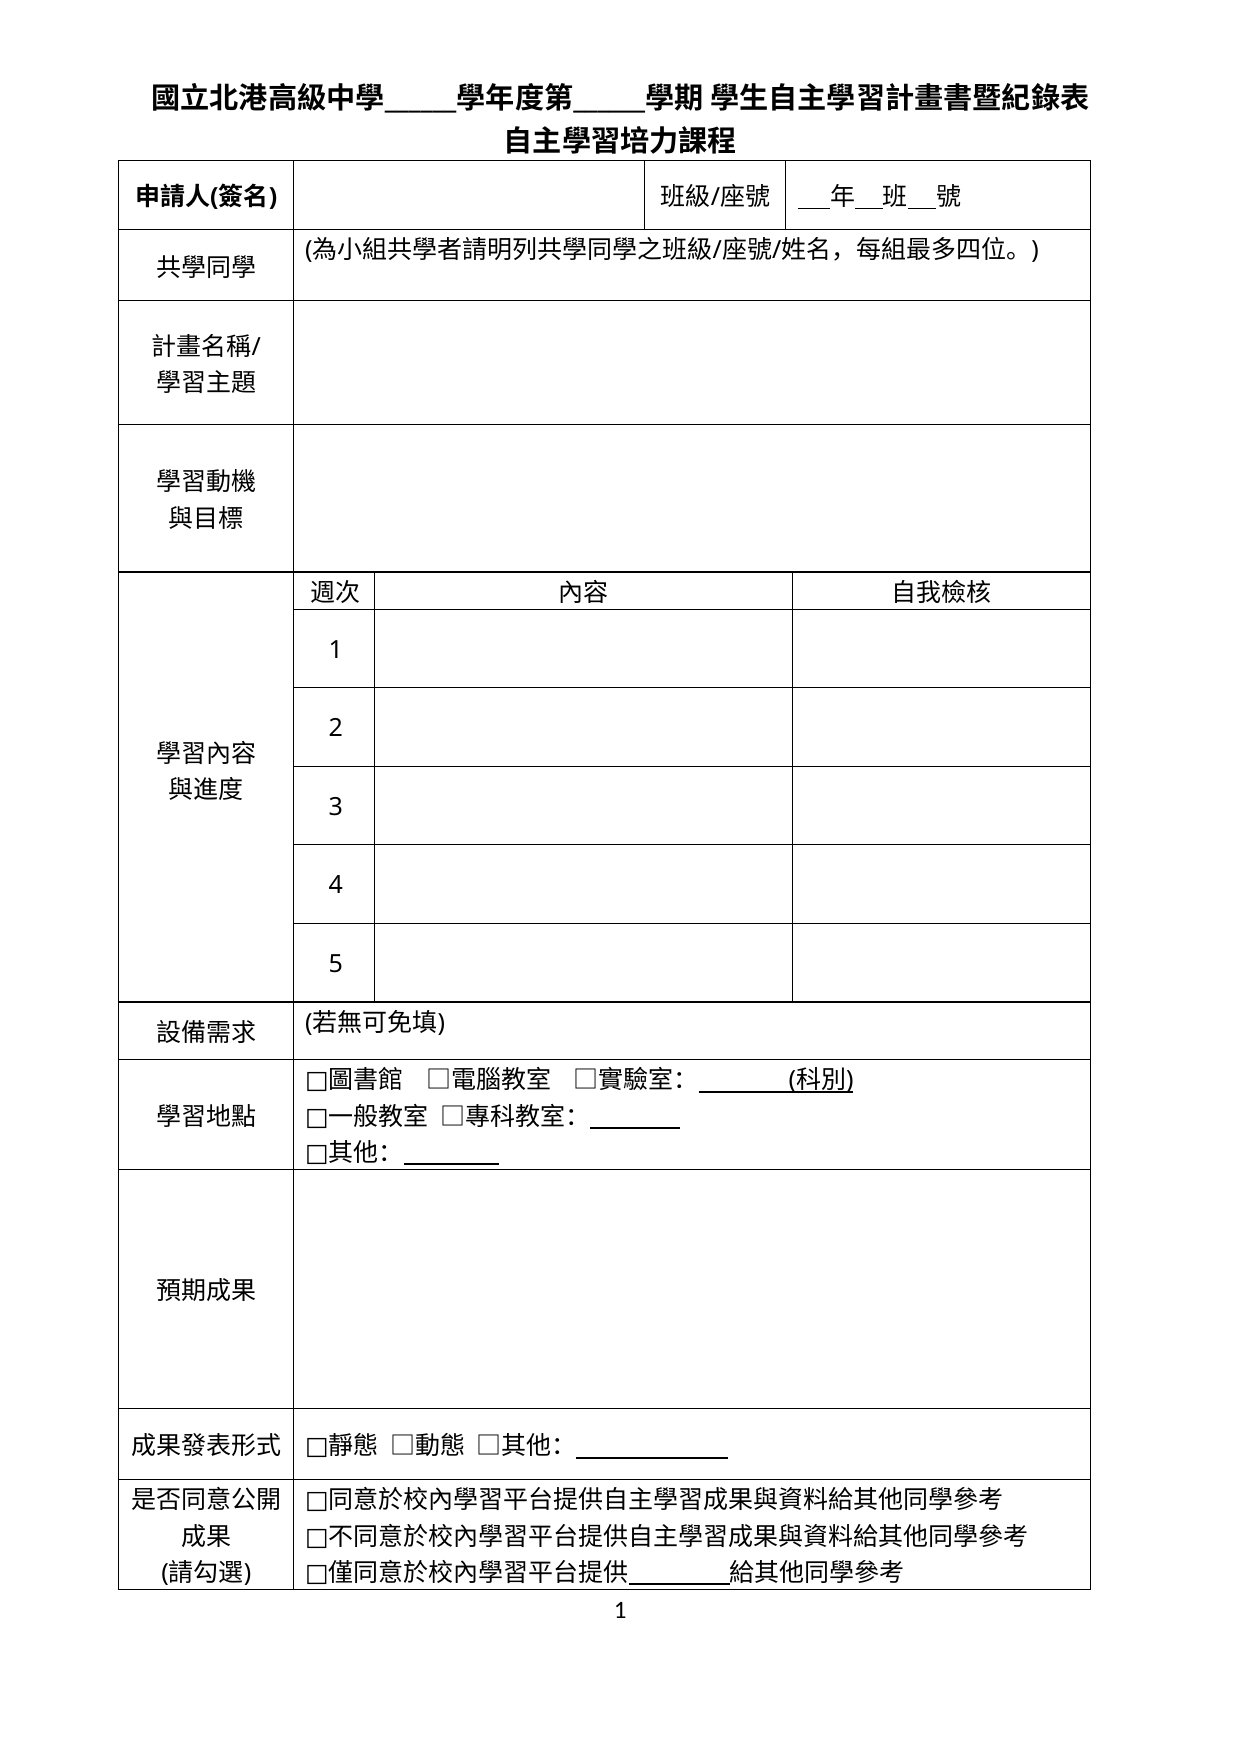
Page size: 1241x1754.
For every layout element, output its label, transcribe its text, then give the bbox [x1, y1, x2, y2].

table_cell [793, 924, 1090, 1001]
table_cell 3 [294, 767, 374, 844]
table_cell [294, 393, 1090, 424]
table_cell 學習地點 [119, 1060, 293, 1169]
table_header 班級/座號 [645, 161, 785, 229]
table_header 年 班 號 [786, 161, 1090, 229]
table_cell 內容 [375, 573, 792, 609]
table_cell [793, 845, 1090, 923]
table_cell [294, 425, 1090, 571]
table_cell 學習內容 與進度 [119, 573, 293, 1001]
table_cell [793, 688, 1090, 766]
table_cell 學習動機 與目標 [119, 425, 293, 571]
table_cell □圖書館 □電腦教室 □實驗室： (科別) □一般教室 □專科教室： □其他： [294, 1060, 1090, 1169]
table_cell 計畫名稱/ 學習主題 [119, 301, 293, 424]
table_cell [793, 767, 1090, 844]
table_cell (為小組共學者請明列共學同學之班級/座號/姓名，每組最多四位。) [294, 230, 1090, 300]
table_cell 週次 [294, 573, 374, 609]
table_header [294, 161, 644, 229]
table_cell [375, 767, 792, 844]
table_cell □靜態 □動態 □其他： [294, 1409, 1090, 1479]
table_cell [294, 301, 1090, 392]
table_cell 共學同學 [119, 230, 293, 300]
table_cell 設備需求 [119, 1003, 293, 1059]
text 國立北港高級中學______學年度第______學期 學生自主學習計畫書暨紀錄表 [118, 75, 1122, 117]
table_cell 是否同意公開成果 (請勾選) [119, 1480, 293, 1588]
table_header 申請人(簽名) [119, 161, 293, 229]
table_cell 自我檢核 [793, 573, 1090, 609]
table_cell 2 [294, 688, 374, 766]
table_cell (若無可免填) [294, 1003, 1090, 1059]
table_cell 1 [294, 610, 374, 687]
table_cell [375, 688, 792, 766]
table_cell [375, 845, 792, 923]
table_cell [294, 1170, 1090, 1408]
table_cell 成果發表形式 [119, 1409, 293, 1479]
table_cell 4 [294, 845, 374, 923]
table_cell [375, 610, 792, 687]
table_cell □同意於校內學習平台提供自主學習成果與資料給其他同學參考 □不同意於校內學習平台提供自主學習成果與資料給其他同學參考 □僅同意於校內學習平台提供 給其他同學參考 [294, 1480, 1090, 1588]
table_cell 5 [294, 924, 374, 1001]
table_cell 預期成果 [119, 1170, 293, 1408]
table_cell [793, 610, 1090, 687]
table_cell [375, 924, 792, 1001]
text 自主學習培力課程 [118, 117, 1122, 160]
